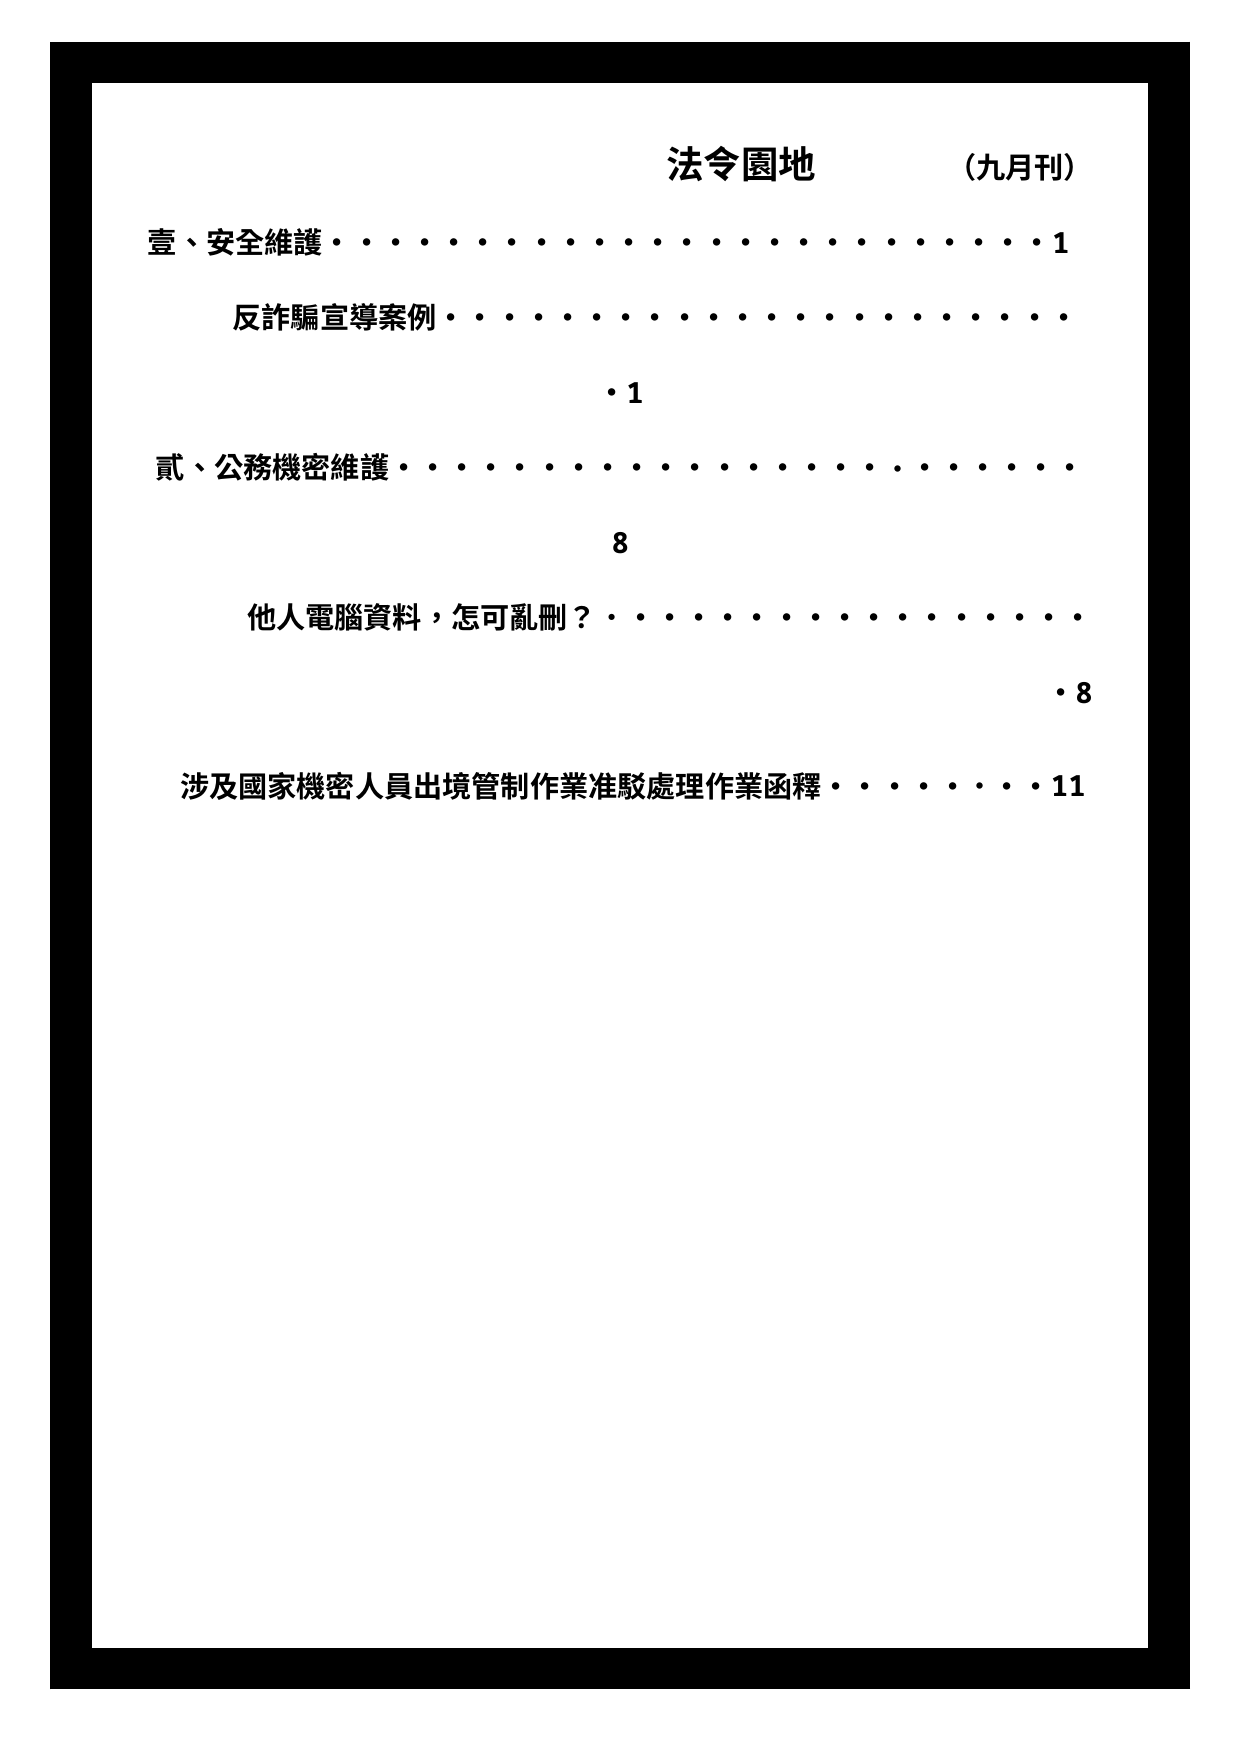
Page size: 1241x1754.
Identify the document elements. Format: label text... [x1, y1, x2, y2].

text 反詐騙宣導案例‧‧‧‧‧‧‧‧‧‧‧‧‧‧‧‧‧‧‧‧‧‧‧1 [148, 268, 1092, 418]
text 他人電腦資料，怎可亂刪？‧‧‧‧‧‧‧‧‧‧‧‧‧‧‧‧‧‧8 [148, 568, 1092, 718]
text 貳、公務機密維護‧‧‧‧‧‧‧‧‧‧‧‧‧‧‧‧‧‧‧‧‧‧‧‧8 [148, 418, 1092, 568]
text 涉及國家機密人員出境管制作業准駁處理作業函釋‧‧‧‧‧‧‧‧11 [148, 743, 1092, 806]
text 壹、安全維護‧‧‧‧‧‧‧‧‧‧‧‧‧‧‧‧‧‧‧‧‧‧‧‧‧1 [148, 193, 1092, 268]
text 法令園地 （九月刊） [148, 118, 1092, 193]
